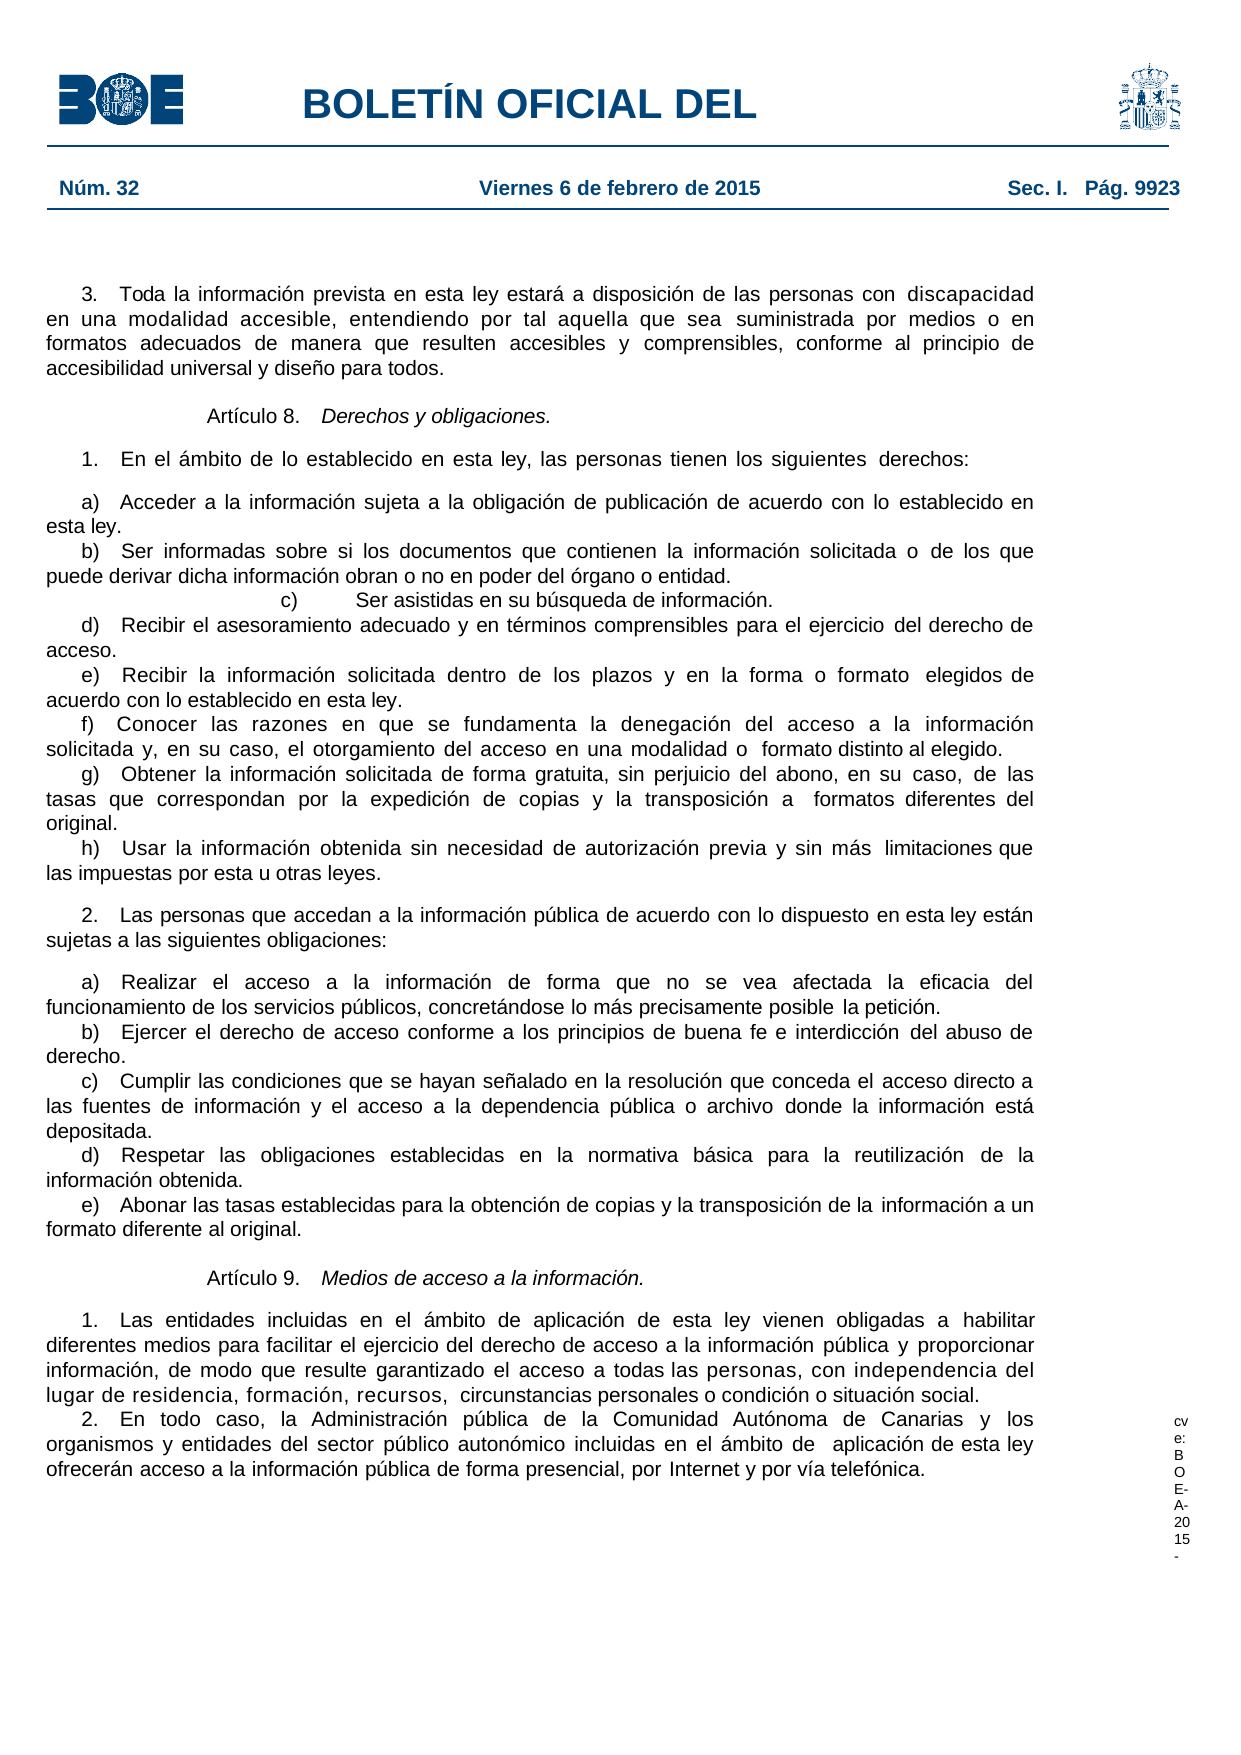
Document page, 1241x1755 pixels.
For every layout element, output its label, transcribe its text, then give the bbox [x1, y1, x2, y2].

list Usar la información obtenida sin necesidad de autorización previa y sin más limitaciones que las impuestas por esta u otras leyes. [46, 836, 1034, 884]
subtitle Núm. 32 Viernes 6 de febrero de 2015 Sec. I. Pág. 9923 [59, 176, 1195, 200]
list Acceder a la información sujeta a la obligación de publicación de acuerdo con lo establecido en esta ley. [46, 489, 1034, 538]
list Cumplir las condiciones que se hayan señalado en la resolución que conceda el acceso directo a las fuentes de información y el acceso a la dependencia pública o archivo donde la información está depositada. [46, 1069, 1034, 1142]
list Recibir la información solicitada dentro de los plazos y en la forma o formato elegidos de acuerdo con lo establecido en esta ley. [46, 663, 1034, 711]
list Toda la información prevista en esta ley estará a disposición de las personas con discapacidad en una modalidad accesible, entendiendo por tal aquella que sea suministrada por medios o en formatos adecuados de manera que resulten accesibles y comprensibles, conforme al principio de accesibilidad universal y diseño para todos. [46, 282, 1034, 380]
list Respetar las obligaciones establecidas en la normativa básica para la reutilización de la información obtenida. [46, 1143, 1034, 1192]
list Obtener la información solicitada de forma gratuita, sin perjuicio del abono, en su caso, de las tasas que correspondan por la expedición de copias y la transposición a formatos diferentes del original. [46, 762, 1034, 835]
list Ser informadas sobre si los documentos que contienen la información solicitada o de los que puede derivar dicha información obran o no en poder del órgano o entidad. [46, 539, 1034, 588]
list Realizar el acceso a la información de forma que no se vea afectada la eficacia del funcionamiento de los servicios públicos, concretándose lo más precisamente posible la petición. [46, 970, 1034, 1019]
list En el ámbito de lo establecido en esta ley, las personas tienen los siguientes derechos: [46, 447, 1034, 471]
list Las entidades incluidas en el ámbito de aplicación de esta ley vienen obligadas a habilitar diferentes medios para facilitar el ejercicio del derecho de acceso a la información pública y proporcionar información, de modo que resulte garantizado el acceso a todas las personas, con independencia del lugar de residencia, formación, recursos, circunstancias personales o condición o situación social. [46, 1308, 1035, 1407]
list Conocer las razones en que se fundamenta la denegación del acceso a la información solicitada y, en su caso, el otorgamiento del acceso en una modalidad o formato distinto al elegido. [46, 712, 1034, 761]
list En todo caso, la Administración pública de la Comunidad Autónoma de Canarias y los organismos y entidades del sector público autonómico incluidas en el ámbito de aplicación de esta ley ofrecerán acceso a la información pública de forma presencial, por Internet y por vía telefónica. [46, 1407, 1034, 1481]
text Artículo 9. Medios de acceso a la información. [207, 1265, 1195, 1289]
list cve: BOE-A-2015-1114 [1174, 1413, 1191, 1566]
list Recibir el asesoramiento adecuado y en términos comprensibles para el ejercicio del derecho de acceso. [46, 613, 1034, 662]
list Abonar las tasas establecidas para la obtención de copias y la transposición de la información a un formato diferente al original. [46, 1192, 1034, 1241]
list Ser asistidas en su búsqueda de información. [280, 588, 1195, 612]
text Artículo 8. Derechos y obligaciones. [207, 404, 1195, 428]
list Ejercer el derecho de acceso conforme a los principios de buena fe e interdicción del abuso de derecho. [46, 1019, 1034, 1068]
list Las personas que accedan a la información pública de acuerdo con lo dispuesto en esta ley están sujetas a las siguientes obligaciones: [46, 903, 1034, 952]
